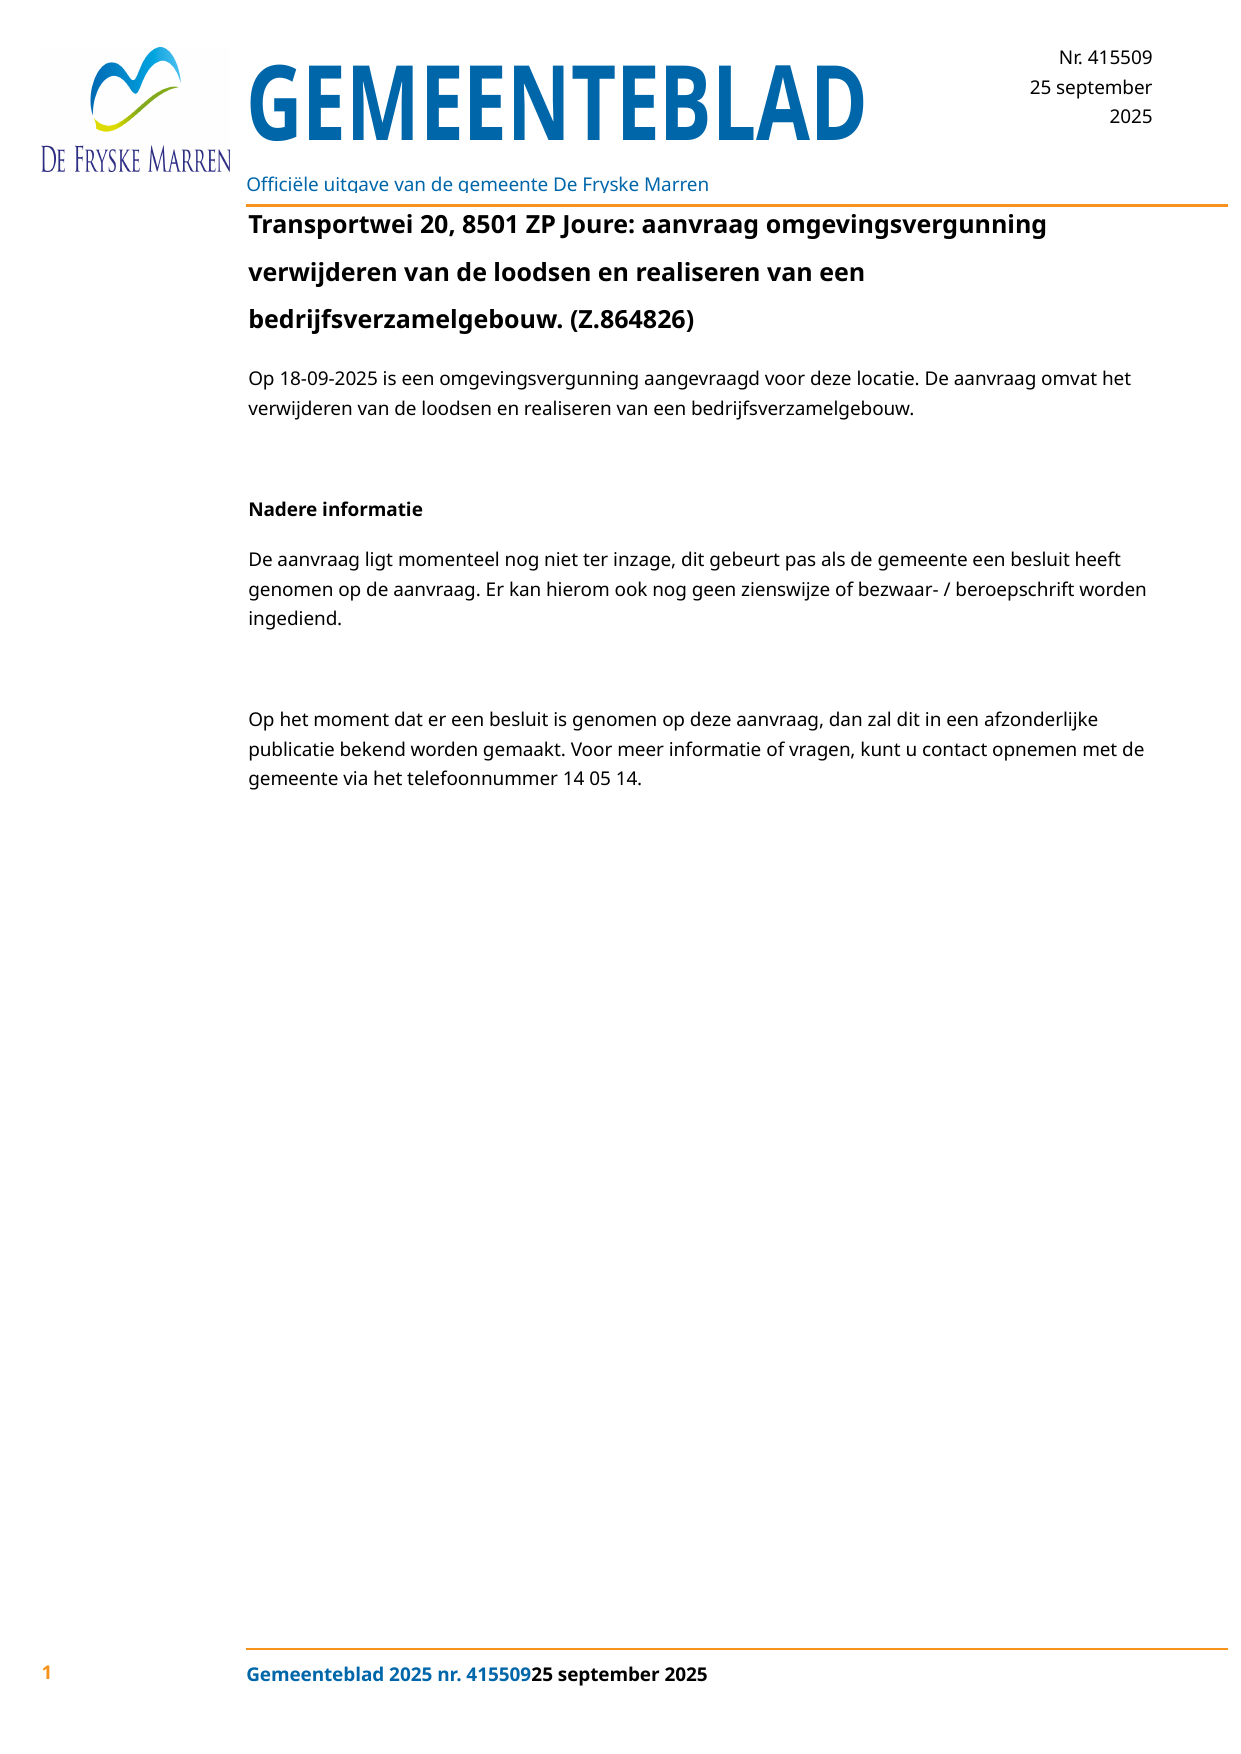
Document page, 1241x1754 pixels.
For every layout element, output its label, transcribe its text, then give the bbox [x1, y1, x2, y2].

text Transportwei 20, 8501 ZP Joure: aanvraag omgevingsvergunning verwijderen van de loodsen en realiseren van een bedrijfsverzamelgebouw. (Z.864826) [248, 207, 1152, 336]
text Op het moment dat er een besluit is genomen op deze aanvraag, dan zal dit in een afzonderlijke publicatie bekend worden gemaakt. Voor meer informatie of vragen, kunt u contact opnemen met de gemeente via het telefoonnummer 14 05 14. [248, 706, 1152, 791]
text Op 18-09-2025 is een omgevingsvergunning aangevraagd voor deze locatie. De aanvraag omvat het verwijderen van de loodsen en realiseren van een bedrijfsverzamelgebouw. [248, 366, 1152, 421]
text De aanvraag ligt momenteel nog niet ter inzage, dit gebeurt pas als de gemeente een besluit heeft genomen op de aanvraag. Er kan hierom ook nog geen zienswijze of bezwaar- / beroepschrift worden ingediend. [248, 546, 1152, 631]
text Nadere informatie [248, 496, 1152, 522]
picture [41, 47, 231, 172]
